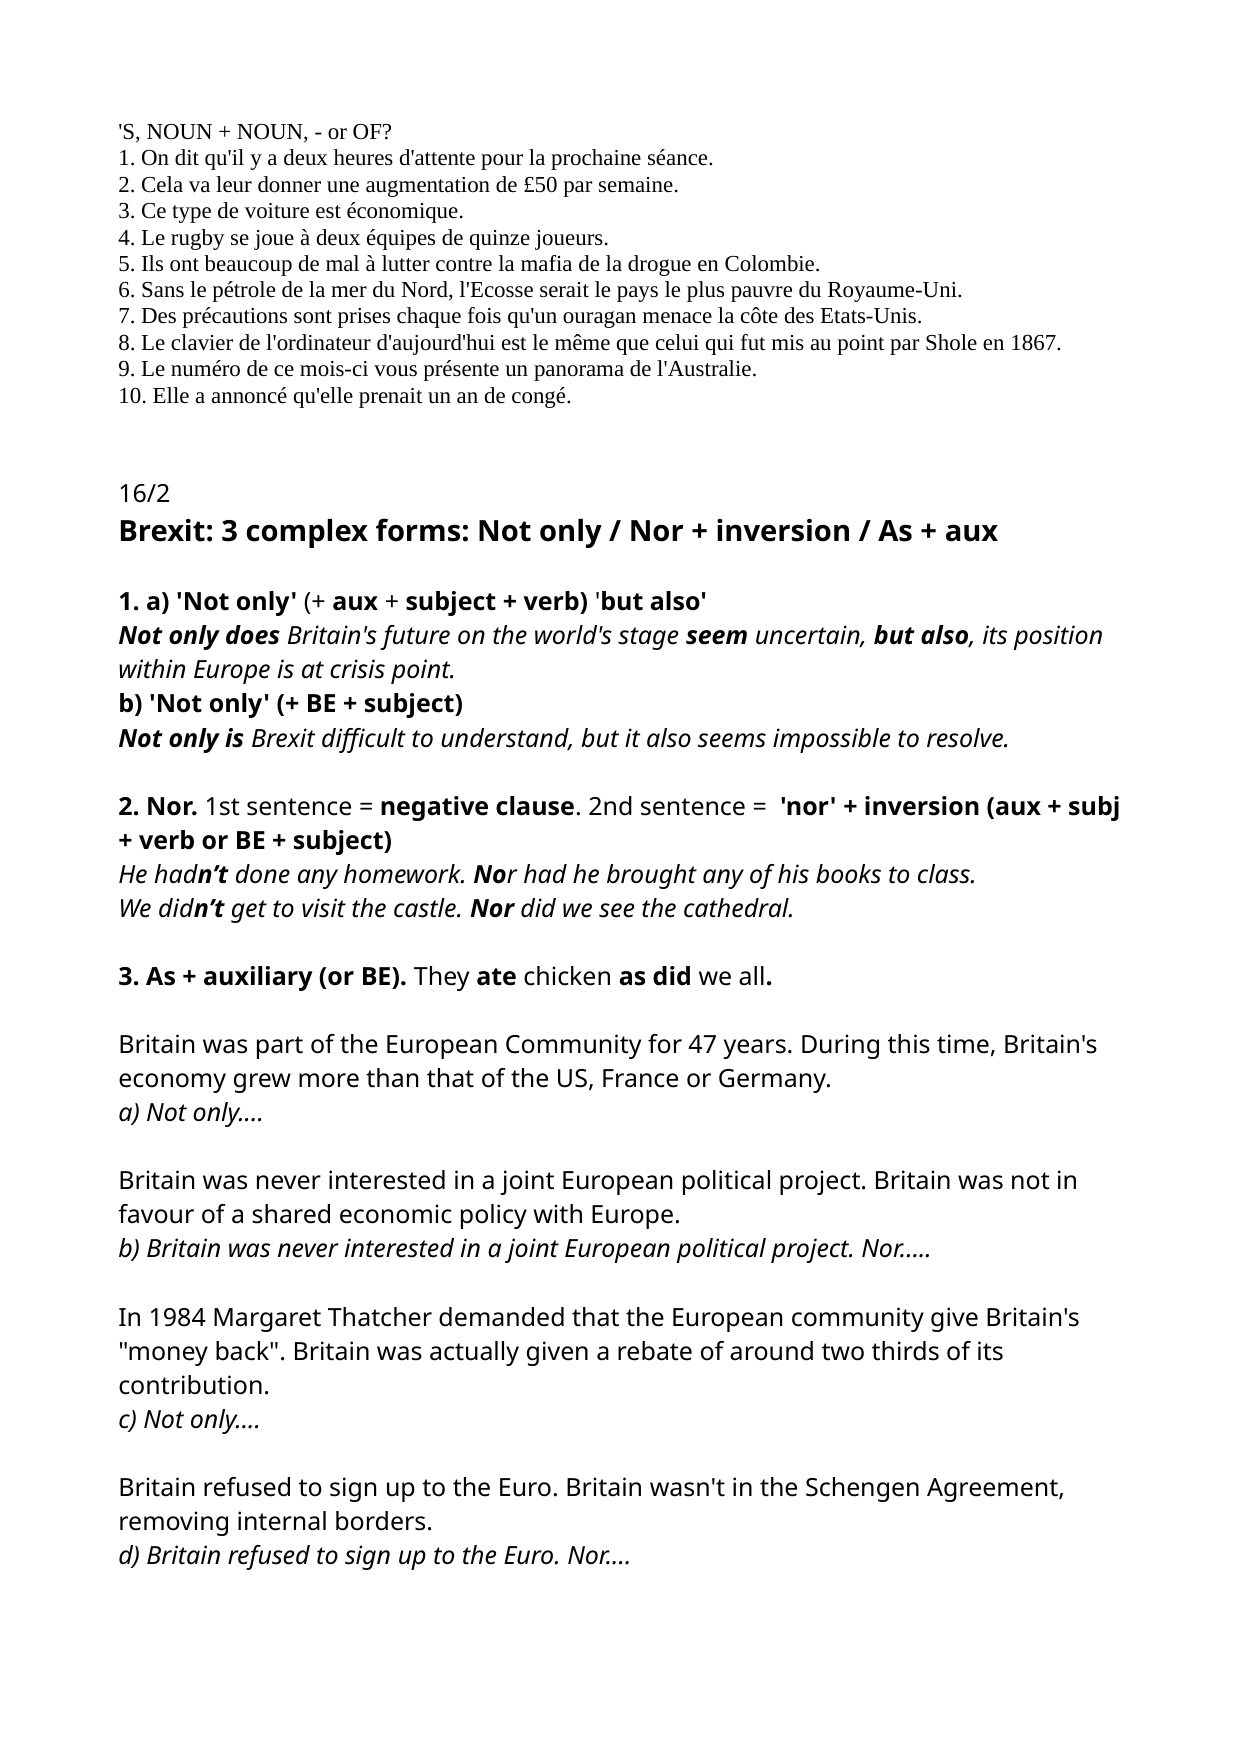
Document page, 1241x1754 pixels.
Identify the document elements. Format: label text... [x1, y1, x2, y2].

text b) 'Not only' (+ BE + subject) [118, 686, 1122, 720]
text 3. As + auxiliary (or BE). They ate chicken as did we all. [118, 959, 1122, 993]
text 9. Le numéro de ce mois-ci vous présente un panorama de l'Australie. [118, 355, 1122, 382]
text b) Britain was never interested in a joint European political project. Nor..... [118, 1231, 1122, 1265]
text Not only is Brexit difficult to understand, but it also seems impossible to resolve. [118, 720, 1122, 754]
text d) Britain refused to sign up to the Euro. Nor.... [118, 1538, 1122, 1572]
text We didn’t get to visit the castle. Nor did we see the cathedral. [118, 891, 1122, 924]
text 1. a) 'Not only' (+ aux + subject + verb) 'but also' [118, 584, 1122, 618]
text 7. Des précautions sont prises chaque fois qu'un ouragan menace la côte des Etats-Unis. [118, 303, 1122, 329]
text In 1984 Margaret Thatcher demanded that the European community give Britain's "money back". Britain was actually given a rebate of around two thirds of its contribution. [118, 1299, 1122, 1401]
text 1. On dit qu'il y a deux heures d'attente pour la prochaine séance. [118, 144, 1122, 171]
text 'S, NOUN + NOUN, - or OF? [118, 118, 1122, 144]
text 3. Ce type de voiture est économique. [118, 197, 1122, 223]
text 8. Le clavier de l'ordinateur d'aujourd'hui est le même que celui qui fut mis au point par Shole en 1867. [118, 329, 1122, 355]
text 6. Sans le pétrole de la mer du Nord, l'Ecosse serait le pays le plus pauvre du Royaume-Uni. [118, 276, 1122, 303]
text Brexit: 3 complex forms: Not only / Nor + inversion / As + aux [118, 510, 1122, 550]
text 2. Cela va leur donner une augmentation de £50 par semaine. [118, 171, 1122, 197]
text Britain was part of the European Community for 47 years. During this time, Britain's economy grew more than that of the US, France or Germany. [118, 1027, 1122, 1095]
text Britain was never interested in a joint European political project. Britain was not in favour of a shared economic policy with Europe. [118, 1163, 1122, 1231]
text Not only does Britain's future on the world's stage seem uncertain, but also, its position within Europe is at crisis point. [118, 618, 1122, 686]
text 16/2 [118, 476, 1122, 510]
text 10. Elle a annoncé qu'elle prenait un an de congé. [118, 382, 1122, 408]
text Britain refused to sign up to the Euro. Britain wasn't in the Schengen Agreement, removing internal borders. [118, 1469, 1122, 1538]
text c) Not only.... [118, 1401, 1122, 1436]
text 5. Ils ont beaucoup de mal à lutter contre la mafia de la drogue en Colombie. [118, 250, 1122, 276]
text 4. Le rugby se joue à deux équipes de quinze joueurs. [118, 223, 1122, 250]
text He hadn’t done any homework. Nor had he brought any of his books to class. [118, 856, 1122, 891]
text a) Not only.... [118, 1095, 1122, 1129]
text 2. Nor. 1st sentence = negative clause. 2nd sentence = 'nor' + inversion (aux + subj + verb or BE + subject) [118, 788, 1122, 856]
